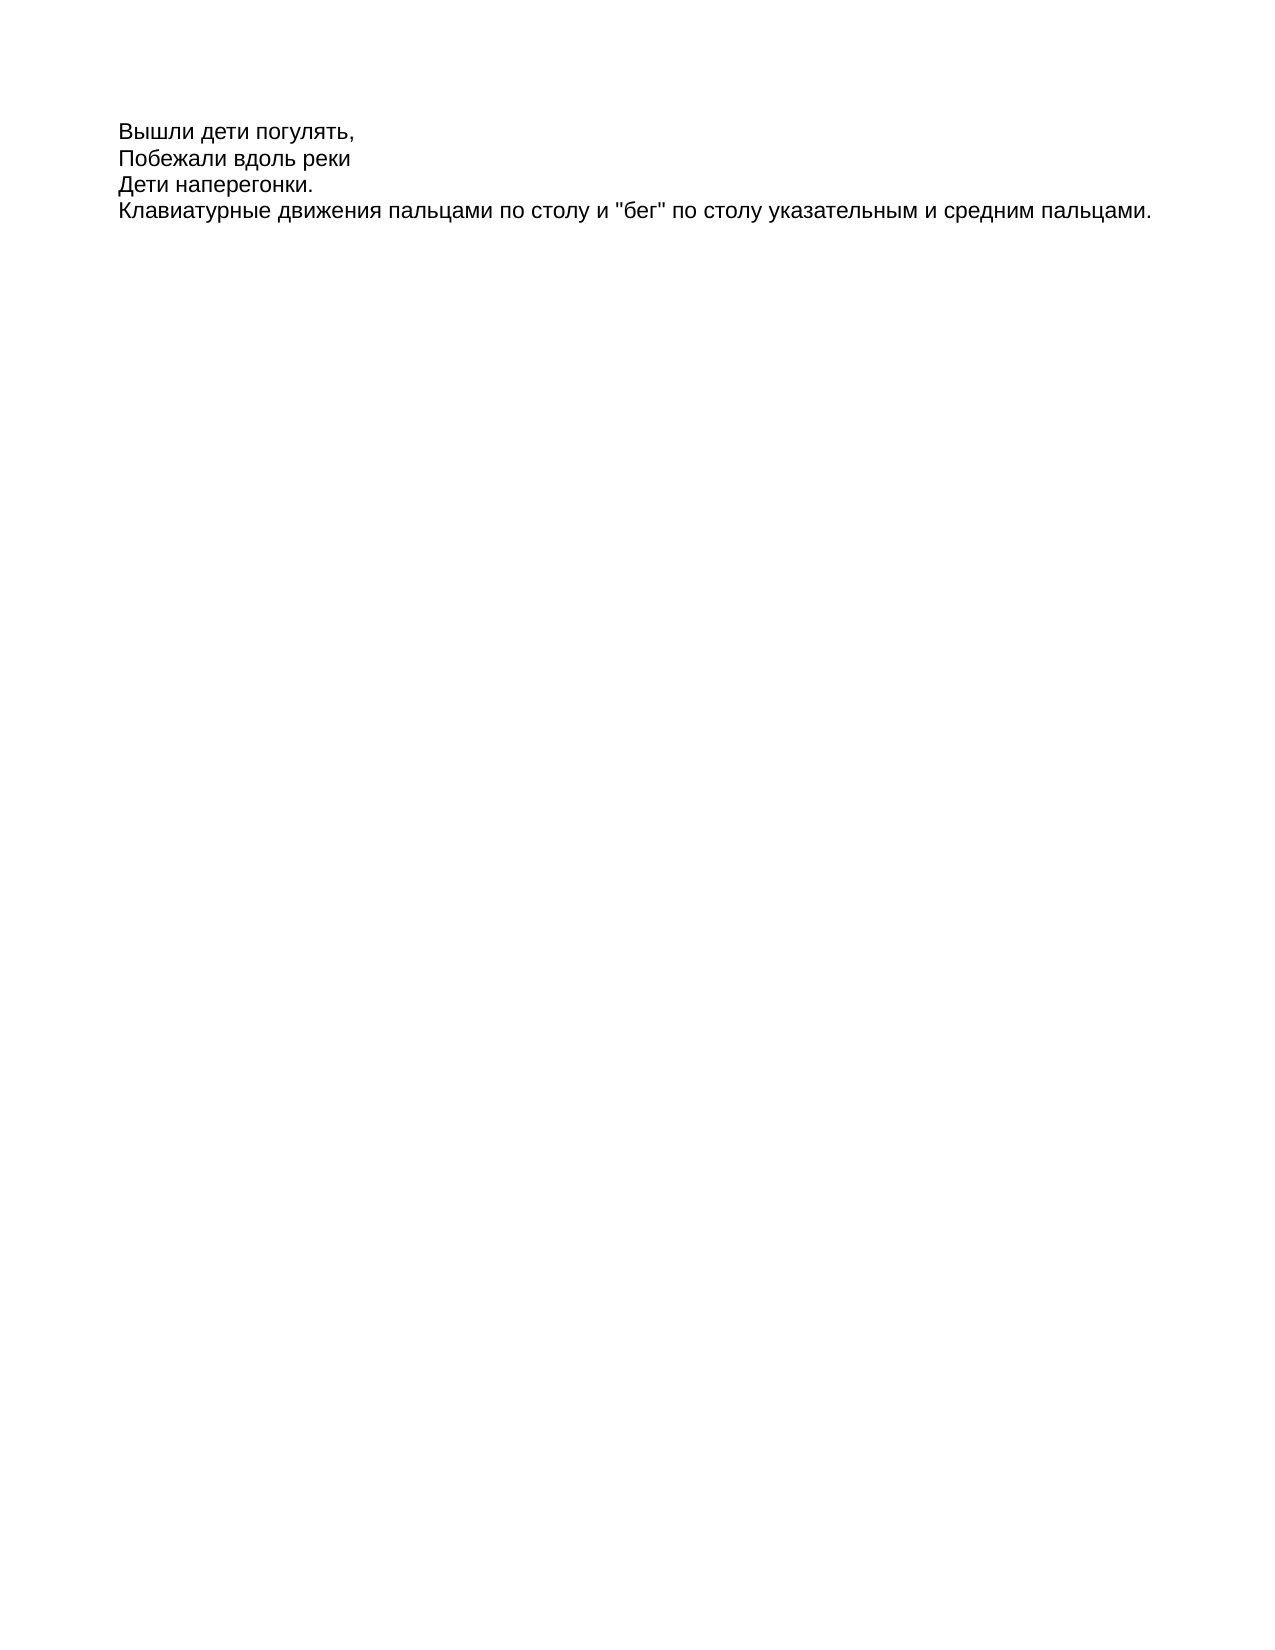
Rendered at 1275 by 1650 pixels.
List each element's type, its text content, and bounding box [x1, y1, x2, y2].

text Дети наперегонки. [118, 171, 1157, 197]
text Вышли дети погулять, [118, 118, 1157, 144]
text Побежали вдоль реки [118, 144, 1157, 171]
text Клавиатурные движения пальцами по столу и "бег" по столу указательным и средним пальцами. [118, 197, 1157, 223]
